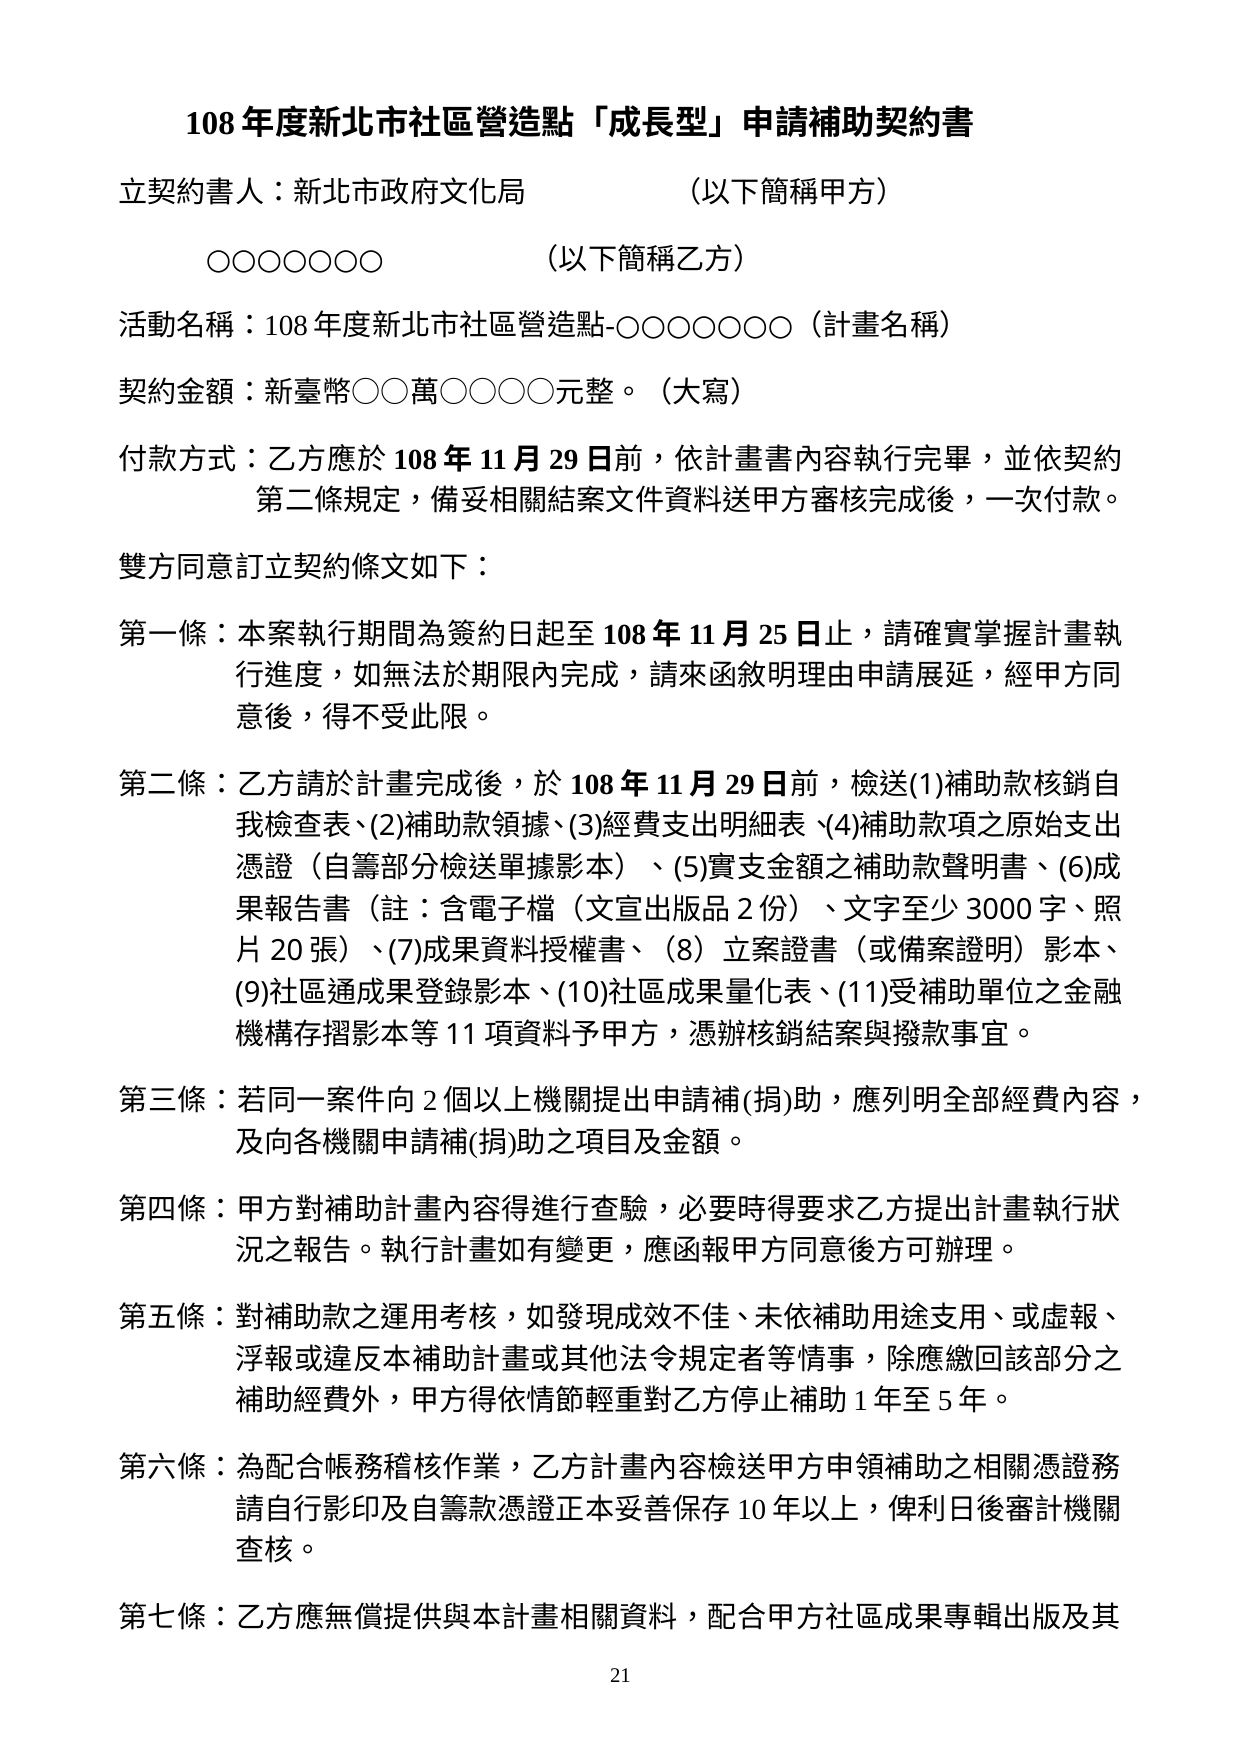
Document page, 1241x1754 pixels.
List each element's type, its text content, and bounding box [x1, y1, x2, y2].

text 立契約書人：新北市政府文化局 （以下簡稱甲方） [118, 169, 1122, 211]
text 第二條：乙方請於計畫完成後，於108年11月29日前，檢送(1)補助款核銷自我檢查表、(2)補助款領據、(3)經費支出明細表、(4)補助款項之原始支出憑證（自籌部分檢送單據影本）、(5)實支金額之補助款聲明書、(6)成果報告書（註：含電子檔（文宣出版品2份）、文字至少3000字、照片20張）、(7)成果資料授權書、（8）立案證書（或備案證明）影本、(9)社區通成果登錄影本、(10)社區成果量化表、(11)受補助單位之金融機構存摺影本等11項資料予甲方，憑辦核銷結案與撥款事宜。 [118, 761, 1122, 1052]
text 付款方式：乙方應於108年11月29日前，依計畫書內容執行完畢，並依契約第二條規定，備妥相關結案文件資料送甲方審核完成後，一次付款。 [118, 436, 1122, 519]
text 第五條：對補助款之運用考核，如發現成效不佳、未依補助用途支用、或虛報、浮報或違反本補助計畫或其他法令規定者等情事，除應繳回該部分之補助經費外，甲方得依情節輕重對乙方停止補助1年至5年。 [118, 1294, 1122, 1419]
text ○○○○○○○ （以下簡稱乙方） [118, 236, 1122, 277]
text 第六條：為配合帳務稽核作業，乙方計畫內容檢送甲方申領補助之相關憑證務請自行影印及自籌款憑證正本妥善保存10年以上，俾利日後審計機關查核。 [118, 1444, 1122, 1569]
text 雙方同意訂立契約條文如下： [118, 544, 1122, 586]
text 活動名稱：108年度新北市社區營造點-○○○○○○○（計畫名稱） [118, 302, 1122, 344]
text 第一條：本案執行期間為簽約日起至108年11月25日止，請確實掌握計畫執行進度，如無法於期限內完成，請來函敘明理由申請展延，經甲方同意後，得不受此限。 [118, 611, 1122, 736]
text 第四條：甲方對補助計畫內容得進行查驗，必要時得要求乙方提出計畫執行狀況之報告。執行計畫如有變更，應函報甲方同意後方可辦理。 [118, 1186, 1122, 1269]
text 第三條：若同一案件向2個以上機關提出申請補(捐)助，應列明全部經費內容，及向各機關申請補(捐)助之項目及金額。 [118, 1077, 1122, 1161]
text 108年度新北市社區營造點「成長型」申請補助契約書 [118, 96, 1122, 144]
text 第七條：乙方應無償提供與本計畫相關資料，配合甲方社區成果專輯出版及其 [118, 1594, 1122, 1636]
text 契約金額：新臺幣○○萬○○○○元整。（大寫） [118, 369, 1122, 411]
